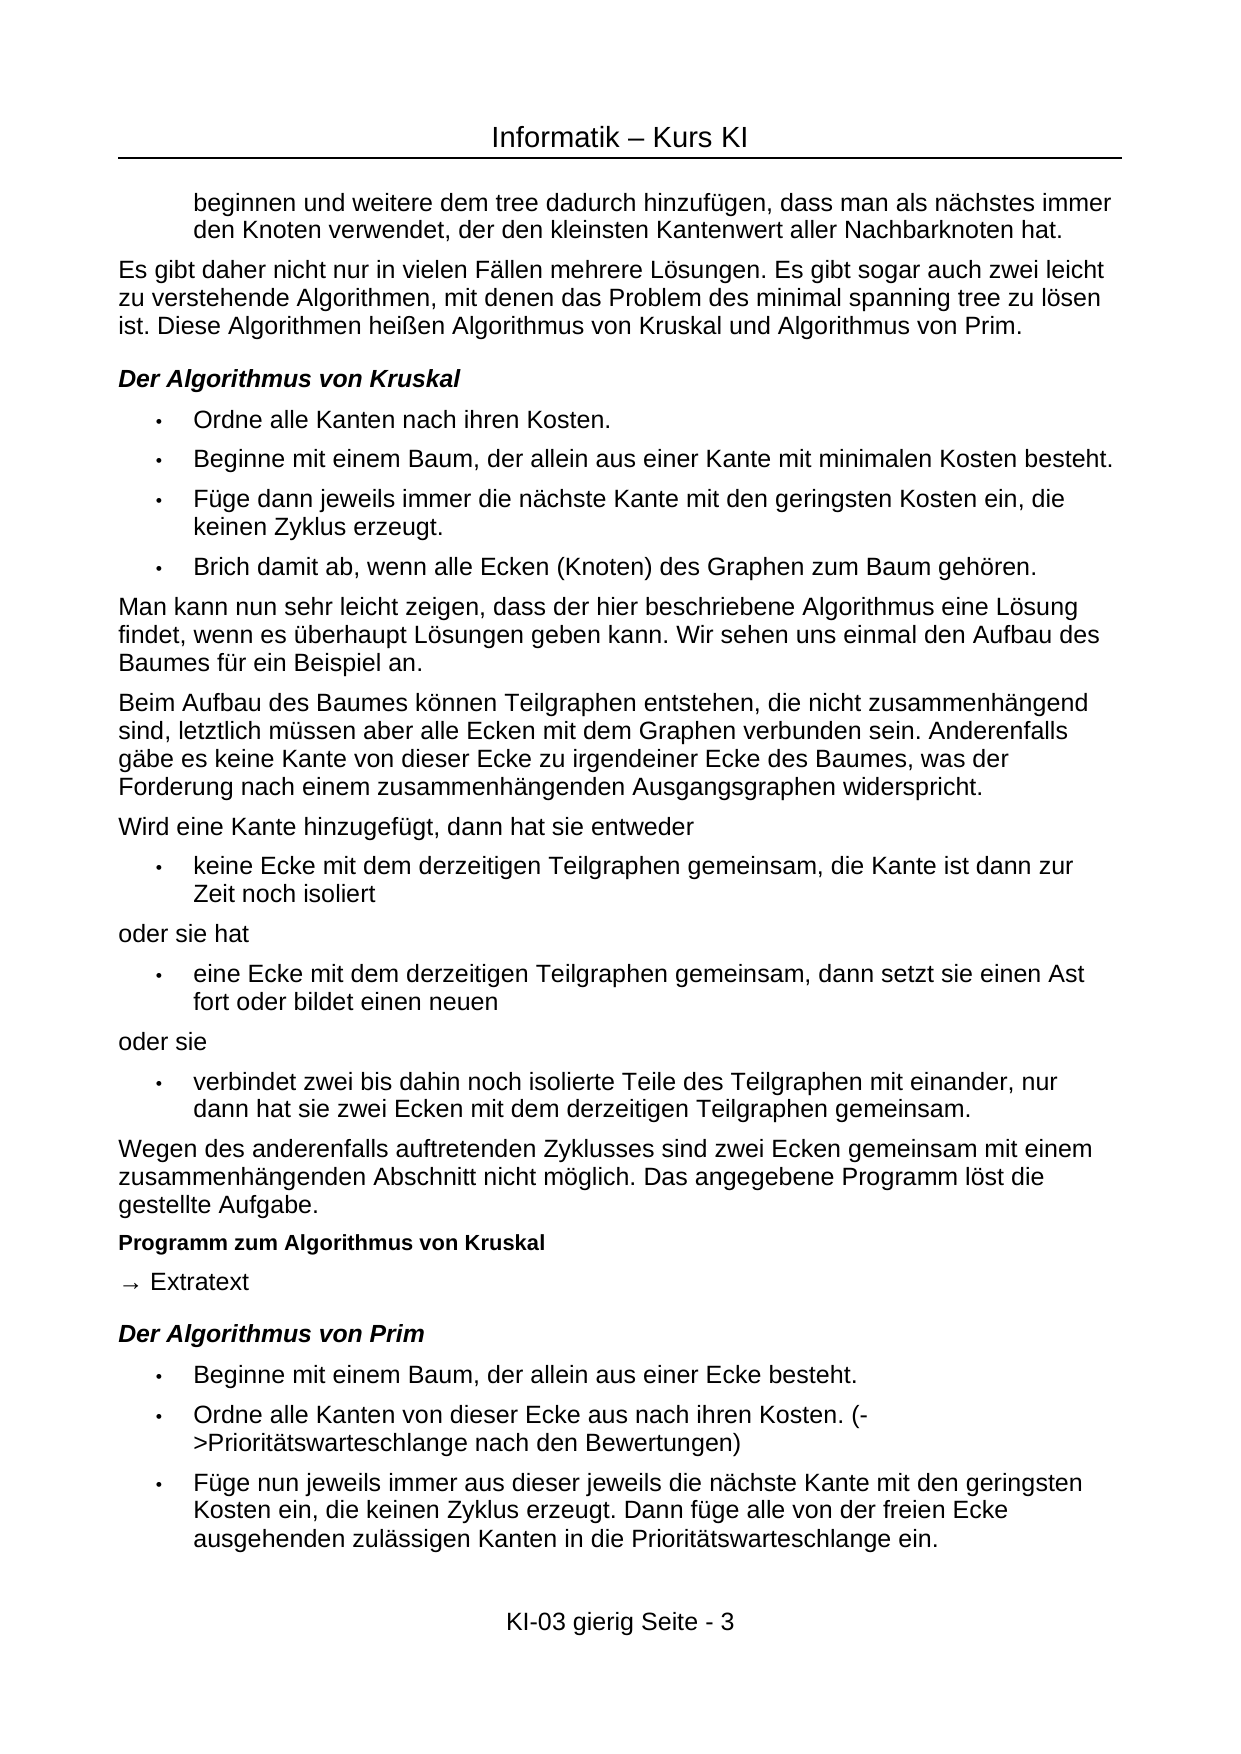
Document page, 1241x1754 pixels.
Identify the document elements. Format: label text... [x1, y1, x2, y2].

text oder sie hat [118, 920, 1122, 948]
list Beginne mit einem Baum, der allein aus einer Kante mit minimalen Kosten besteht. [156, 445, 1122, 473]
subtitle Der Algorithmus von Kruskal [118, 365, 1122, 393]
text Beim Aufbau des Baumes können Teilgraphen entstehen, die nicht zusammenhängend sind, letztlich müssen aber alle Ecken mit dem Graphen verbunden sein. Anderenfalls gäbe es keine Kante von dieser Ecke zu irgendeiner Ecke des Baumes, was der Forderung nach einem zusammenhängenden Ausgangsgraphen widerspricht. [118, 688, 1122, 800]
list keine Ecke mit dem derzeitigen Teilgraphen gemeinsam, die Kante ist dann zur Zeit noch isoliert [156, 852, 1122, 908]
list Ordne alle Kanten nach ihren Kosten. [156, 405, 1122, 433]
text Man kann nun sehr leicht zeigen, dass der hier beschriebene Algorithmus eine Lösung findet, wenn es überhaupt Lösungen geben kann. Wir sehen uns einmal den Aufbau des Baumes für ein Beispiel an. [118, 592, 1122, 677]
list Brich damit ab, wenn alle Ecken (Knoten) des Graphen zum Baum gehören. [156, 553, 1122, 581]
text → Extratext [118, 1267, 1122, 1295]
list beginnen und weitere dem tree dadurch hinzufügen, dass man als nächstes immer den Knoten verwendet, der den kleinsten Kantenwert aller Nachbarknoten hat. [156, 188, 1122, 244]
subtitle Programm zum Algorithmus von Kruskal [118, 1231, 1122, 1256]
list Ordne alle Kanten von dieser Ecke aus nach ihren Kosten. (->Prioritätswarteschlange nach den Bewertungen) [156, 1400, 1122, 1456]
list Füge nun jeweils immer aus dieser jeweils die nächste Kante mit den geringsten Kosten ein, die keinen Zyklus erzeugt. Dann füge alle von der freien Ecke ausgehenden zulässigen Kanten in die Prioritätswarteschlange ein. [156, 1468, 1122, 1552]
list eine Ecke mit dem derzeitigen Teilgraphen gemeinsam, dann setzt sie einen Ast fort oder bildet einen neuen [156, 959, 1122, 1016]
list Beginne mit einem Baum, der allein aus einer Ecke besteht. [156, 1361, 1122, 1389]
text oder sie [118, 1027, 1122, 1055]
text Wird eine Kante hinzugefügt, dann hat sie entweder [118, 812, 1122, 840]
text Wegen des anderenfalls auftretenden Zyklusses sind zwei Ecken gemeinsam mit einem zusammenhängenden Abschnitt nicht möglich. Das angegebene Programm löst die gestellte Aufgabe. [118, 1135, 1122, 1219]
subtitle Der Algorithmus von Prim [118, 1320, 1122, 1348]
list Füge dann jeweils immer die nächste Kante mit den geringsten Kosten ein, die keinen Zyklus erzeugt. [156, 485, 1122, 541]
list verbindet zwei bis dahin noch isolierte Teile des Teilgraphen mit einander, nur dann hat sie zwei Ecken mit dem derzeitigen Teilgraphen gemeinsam. [156, 1067, 1122, 1123]
text Es gibt daher nicht nur in vielen Fällen mehrere Lösungen. Es gibt sogar auch zwei leicht zu verstehende Algorithmen, mit denen das Problem des minimal spanning tree zu lösen ist. Diese Algorithmen heißen Algorithmus von Kruskal und Algorithmus von Prim. [118, 256, 1122, 340]
